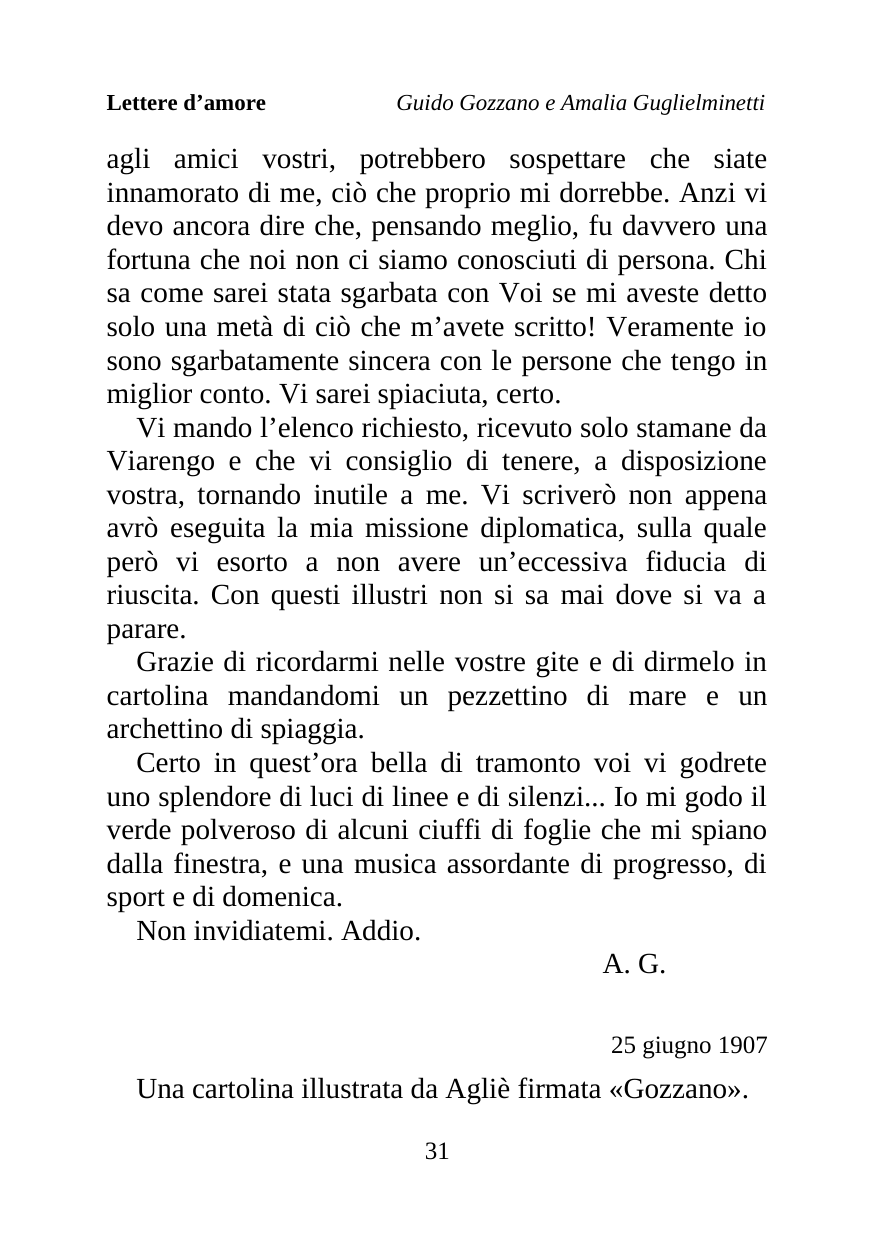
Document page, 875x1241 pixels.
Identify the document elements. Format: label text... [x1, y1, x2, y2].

text Certo in quest’ora bella di tramonto voi vi godrete uno splendore di luci di linee e di silenzi... Io mi godo il verde polveroso di alcuni ciuffi di foglie che mi spiano dalla finestra, e una musica assordante di progresso, di sport e di domenica. [106, 745, 768, 913]
text A. G. [602, 946, 768, 980]
text Non invidiatemi. Addio. [106, 913, 768, 946]
text Una cartolina illustrata da Agliè firmata «Gozzano». [106, 1071, 768, 1105]
text Vi mando l’elenco richiesto, ricevuto solo stamane da Viarengo e che vi consiglio di tenere, a disposizione vostra, tornando inutile a me. Vi scriverò non appena avrò eseguita la mia missione diplomatica, sulla quale però vi esorto a non avere un’eccessiva fiducia di riuscita. Con questi illustri non si sa mai dove si va a parare. [106, 410, 768, 644]
text 25 giugno 1907 [106, 1030, 768, 1059]
text Grazie di ricordarmi nelle vostre gite e di dirmelo in cartolina mandandomi un pezzettino di mare e un archettino di spiaggia. [106, 644, 768, 745]
text agli amici vostri, potrebbero sospettare che siate innamorato di me, ciò che proprio mi dorrebbe. Anzi vi devo ancora dire che, pensando meglio, fu davvero una fortuna che noi non ci siamo conosciuti di persona. Chi sa come sarei stata sgarbata con Voi se mi aveste detto solo una metà di ciò che m’avete scritto! Veramente io sono sgarbatamente sincera con le persone che tengo in miglior conto. Vi sarei spiaciuta, certo. [106, 141, 768, 410]
